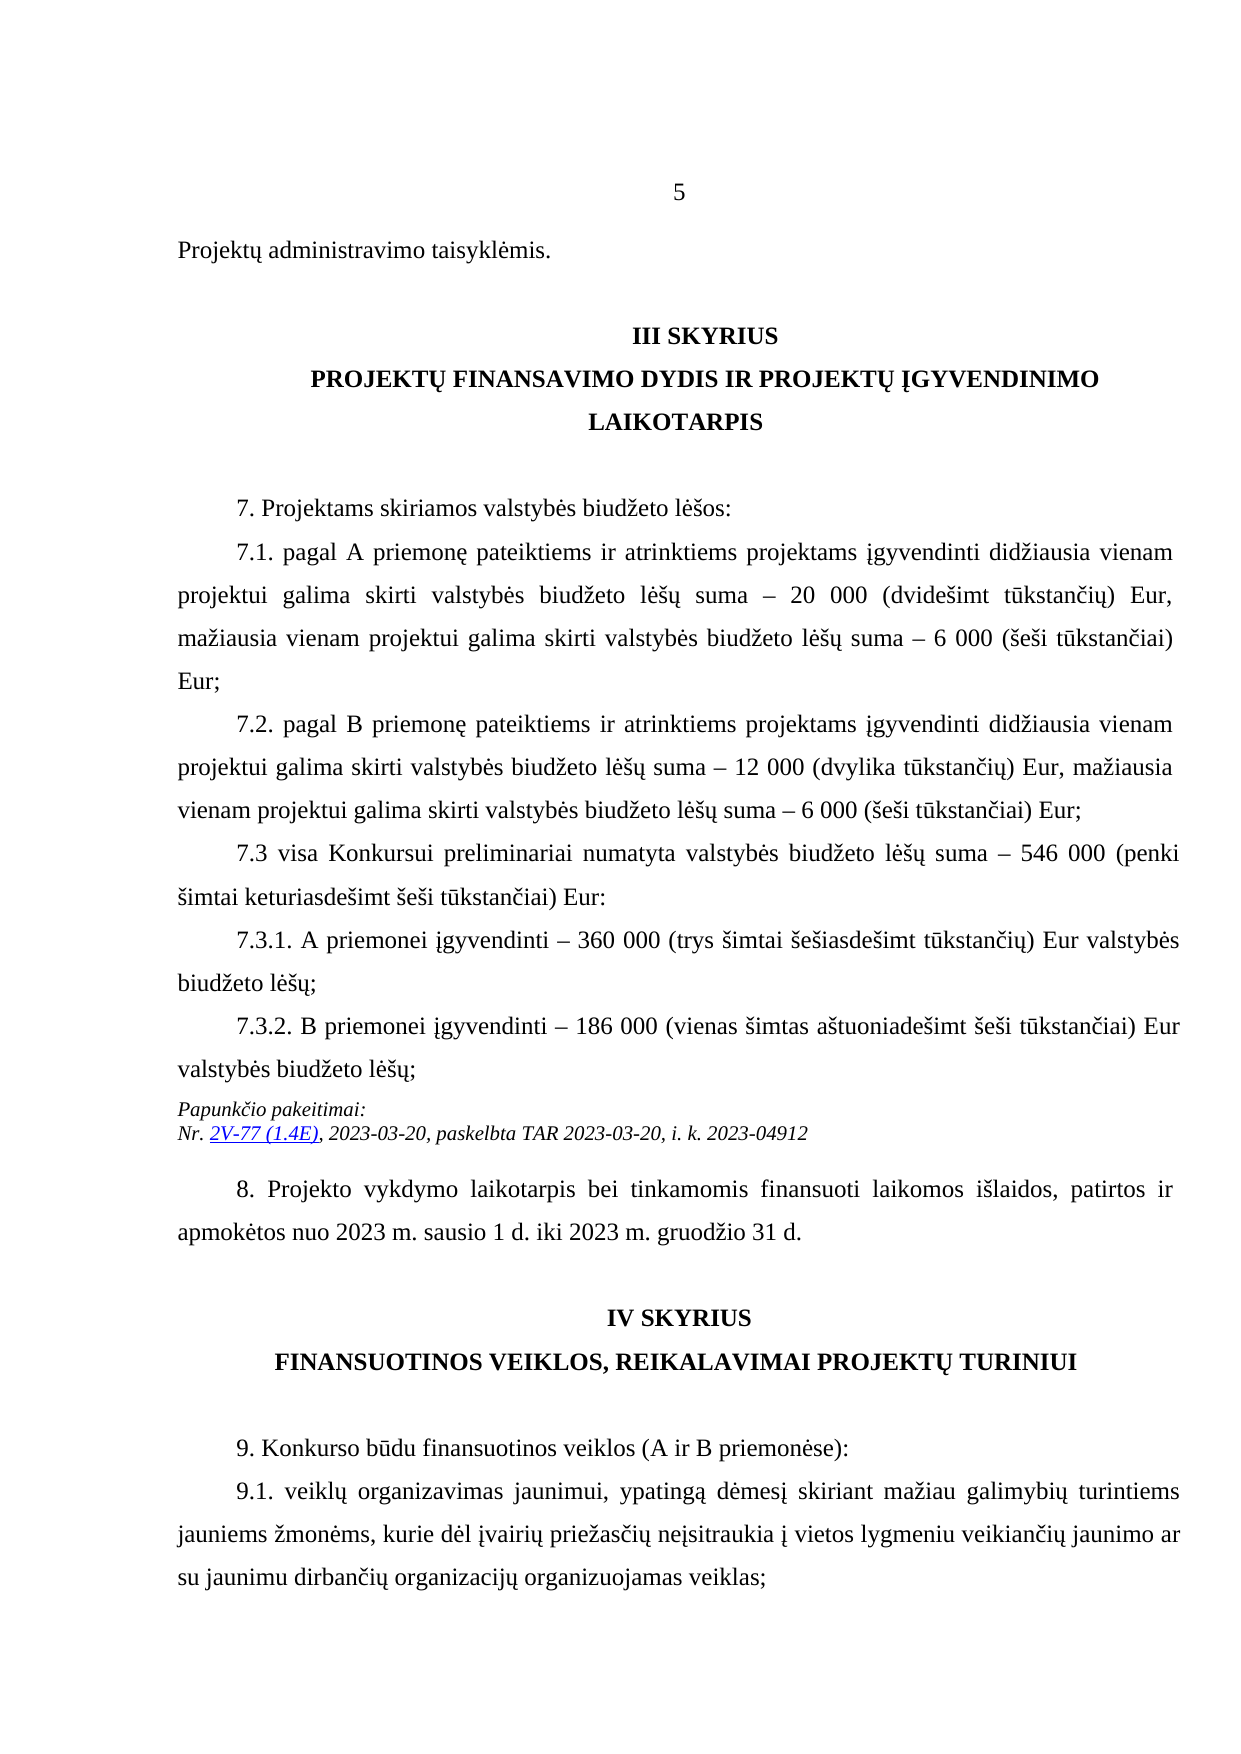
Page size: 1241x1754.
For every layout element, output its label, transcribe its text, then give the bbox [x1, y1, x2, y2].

text 7. Projektams skiriamos valstybės biudžeto lėšos: [177, 493, 1174, 522]
text Papunkčio pakeitimai: [177, 1097, 1181, 1121]
text 7.3.1. A priemonei įgyvendinti – 360 000 (trys šimtai šešiasdešimt tūkstančių) Eur valstybės biudžeto lėšų; [177, 925, 1181, 997]
text 7.1. pagal A priemonę pateiktiems ir atrinktiems projektams įgyvendinti didžiausia vienam projektui galima skirti valstybės biudžeto lėšų suma – 20 000 (dvidešimt tūkstančių) Eur, mažiausia vienam projektui galima skirti valstybės biudžeto lėšų suma – 6 000 (šeši tūkstančiai) Eur; [177, 537, 1174, 695]
text FINANSUOTINOS VEIKLOS, REIKALAVIMAI PROJEKTŲ TURINIUI [177, 1347, 1181, 1375]
text III SKYRIUS [177, 321, 1174, 350]
text 7.3.2. B priemonei įgyvendinti – 186 000 (vienas šimtas aštuoniadešimt šeši tūkstančiai) Eur valstybės biudžeto lėšų; [177, 1011, 1181, 1083]
text PROJEKTŲ FINANSAVIMO DYDIS IR PROJEKTŲ ĮGYVENDINIMO LAIKOTARPIS [177, 364, 1174, 436]
text 8. Projekto vykdymo laikotarpis bei tinkamomis finansuoti laikomos išlaidos, patirtos ir apmokėtos nuo 2023 m. sausio 1 d. iki 2023 m. gruodžio 31 d. [177, 1174, 1174, 1246]
text 9.1. veiklų organizavimas jaunimui, ypatingą dėmesį skiriant mažiau galimybių turintiems jauniems žmonėms, kurie dėl įvairių priežasčių neįsitraukia į vietos lygmeniu veikiančių jaunimo ar su jaunimu dirbančių organizacijų organizuojamas veiklas; [177, 1476, 1181, 1591]
text 9. Konkurso būdu finansuotinos veiklos (A ir B priemonėse): [177, 1433, 1181, 1462]
text 7.3 visa Konkursui preliminariai numatyta valstybės biudžeto lėšų suma – 546 000 (penki šimtai keturiasdešimt šeši tūkstančiai) Eur: [177, 838, 1181, 910]
text IV SKYRIUS [177, 1303, 1181, 1332]
text 7.2. pagal B priemonę pateiktiems ir atrinktiems projektams įgyvendinti didžiausia vienam projektui galima skirti valstybės biudžeto lėšų suma – 12 000 (dvylika tūkstančių) Eur, mažiausia vienam projektui galima skirti valstybės biudžeto lėšų suma – 6 000 (šeši tūkstančiai) Eur; [177, 709, 1174, 824]
text Projektų administravimo taisyklėmis. [177, 235, 1181, 263]
text Nr. 2V-77 (1.4E), 2023-03-20, paskelbta TAR 2023-03-20, i. k. 2023-04912 [177, 1121, 1181, 1145]
